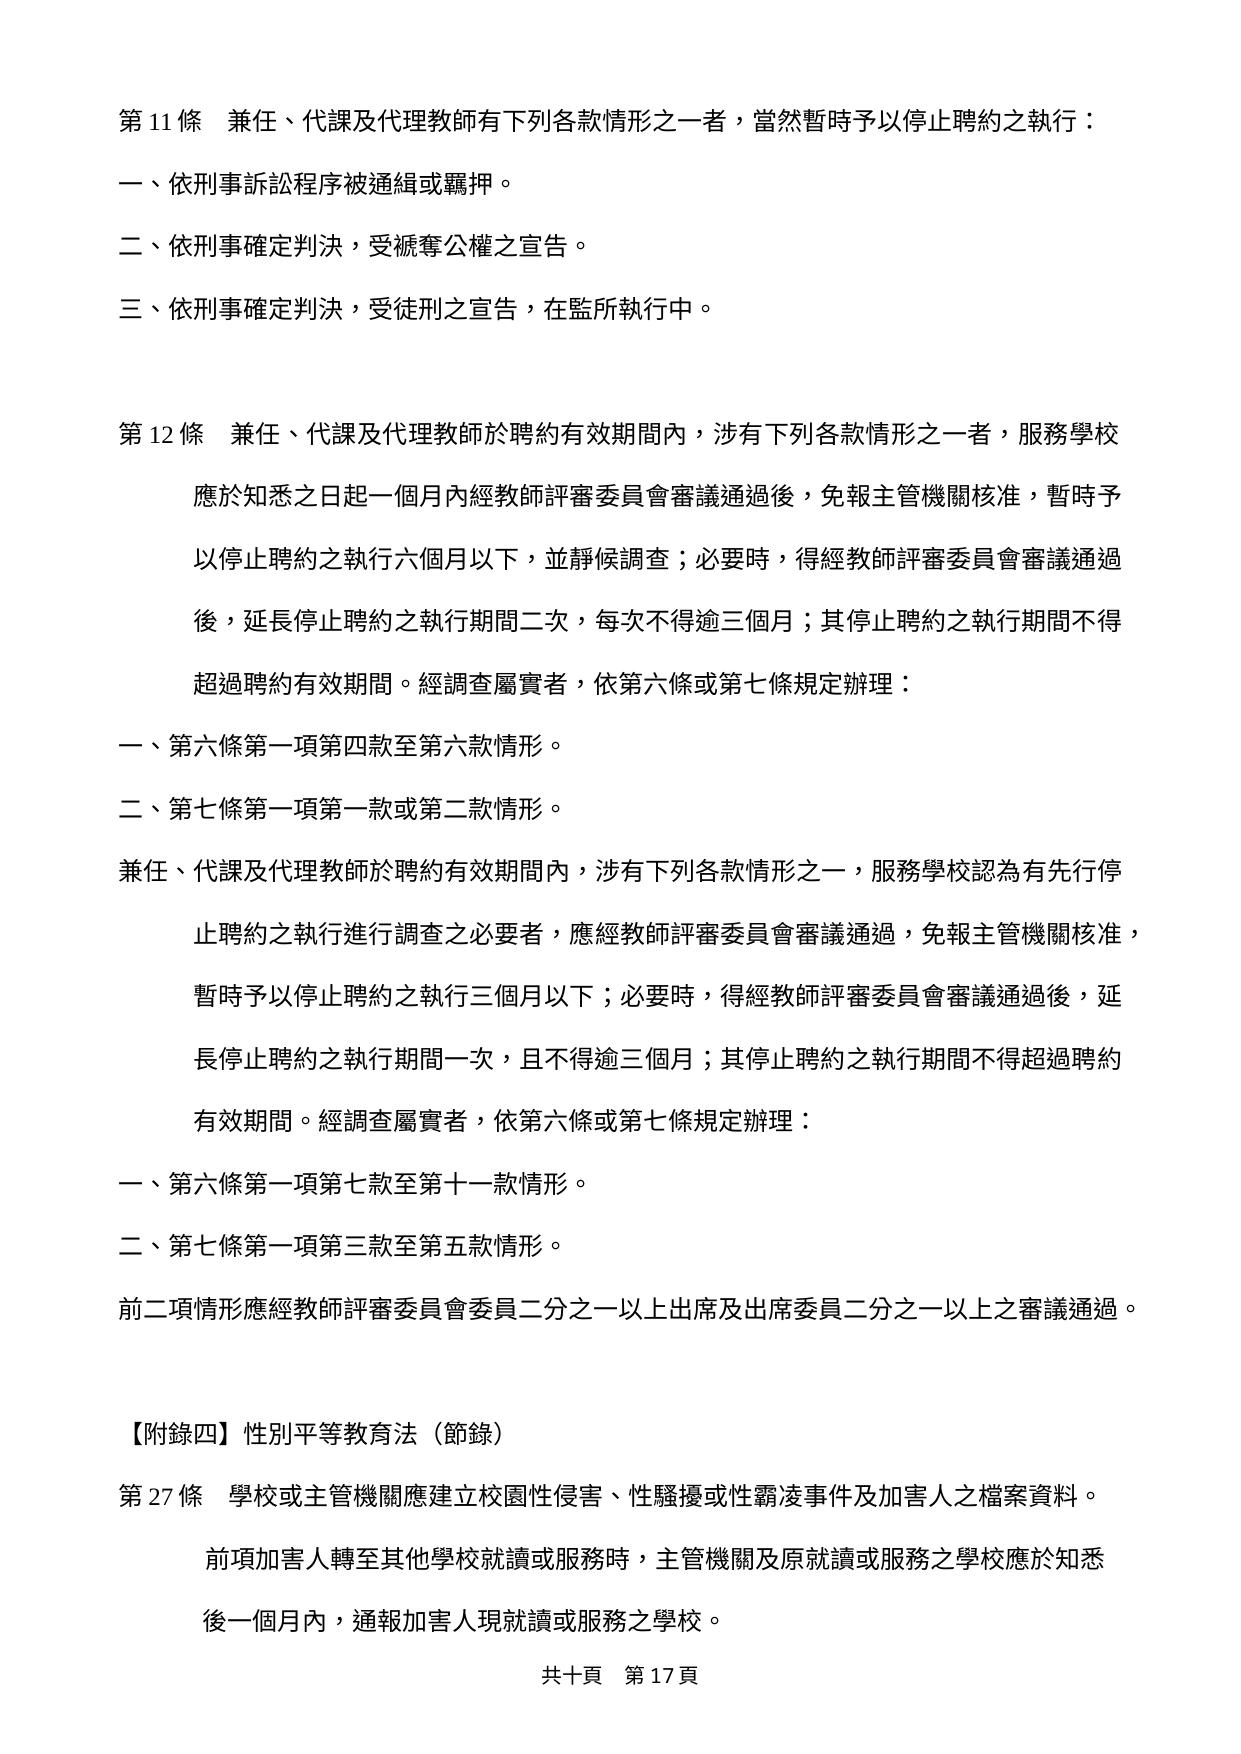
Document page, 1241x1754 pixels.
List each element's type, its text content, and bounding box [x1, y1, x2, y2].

text 一、第六條第一項第七款至第十一款情形。 [118, 1141, 1122, 1203]
text 三、依刑事確定判決，受徒刑之宣告，在監所執行中。 [118, 266, 1122, 328]
text 【附錄四】性別平等教育法（節錄） [118, 1391, 1122, 1453]
text 前二項情形應經教師評審委員會委員二分之一以上出席及出席委員二分之一以上之審議通過。 [118, 1266, 1122, 1328]
text 一、依刑事訴訟程序被通緝或羈押。 [118, 141, 1122, 203]
text 一、第六條第一項第四款至第六款情形。 [118, 703, 1122, 766]
text 第27條 學校或主管機關應建立校園性侵害、性騷擾或性霸凌事件及加害人之檔案資料。 [118, 1453, 1122, 1516]
text 後一個月內，通報加害人現就讀或服務之學校。 [177, 1578, 1122, 1641]
text 前項加害人轉至其他學校就讀或服務時，主管機關及原就讀或服務之學校應於知悉 [118, 1516, 1122, 1578]
text 二、第七條第一項第一款或第二款情形。 [118, 766, 1122, 828]
text 兼任、代課及代理教師於聘約有效期間內，涉有下列各款情形之一，服務學校認為有先行停止聘約之執行進行調查之必要者，應經教師評審委員會審議通過，免報主管機關核准，暫時予以停止聘約之執行三個月以下；必要時，得經教師評審委員會審議通過後，延長停止聘約之執行期間一次，且不得逾三個月；其停止聘約之執行期間不得超過聘約有效期間。經調查屬實者，依第六條或第七條規定辦理： [118, 828, 1122, 1141]
text 第12條 兼任、代課及代理教師於聘約有效期間內，涉有下列各款情形之一者，服務學校應於知悉之日起一個月內經教師評審委員會審議通過後，免報主管機關核准，暫時予以停止聘約之執行六個月以下，並靜候調查；必要時，得經教師評審委員會審議通過後，延長停止聘約之執行期間二次，每次不得逾三個月；其停止聘約之執行期間不得超過聘約有效期間。經調查屬實者，依第六條或第七條規定辦理： [118, 391, 1122, 703]
text 第11條 兼任、代課及代理教師有下列各款情形之一者，當然暫時予以停止聘約之執行： [118, 78, 1122, 141]
text 二、依刑事確定判決，受褫奪公權之宣告。 [118, 203, 1122, 266]
text 二、第七條第一項第三款至第五款情形。 [118, 1203, 1122, 1266]
